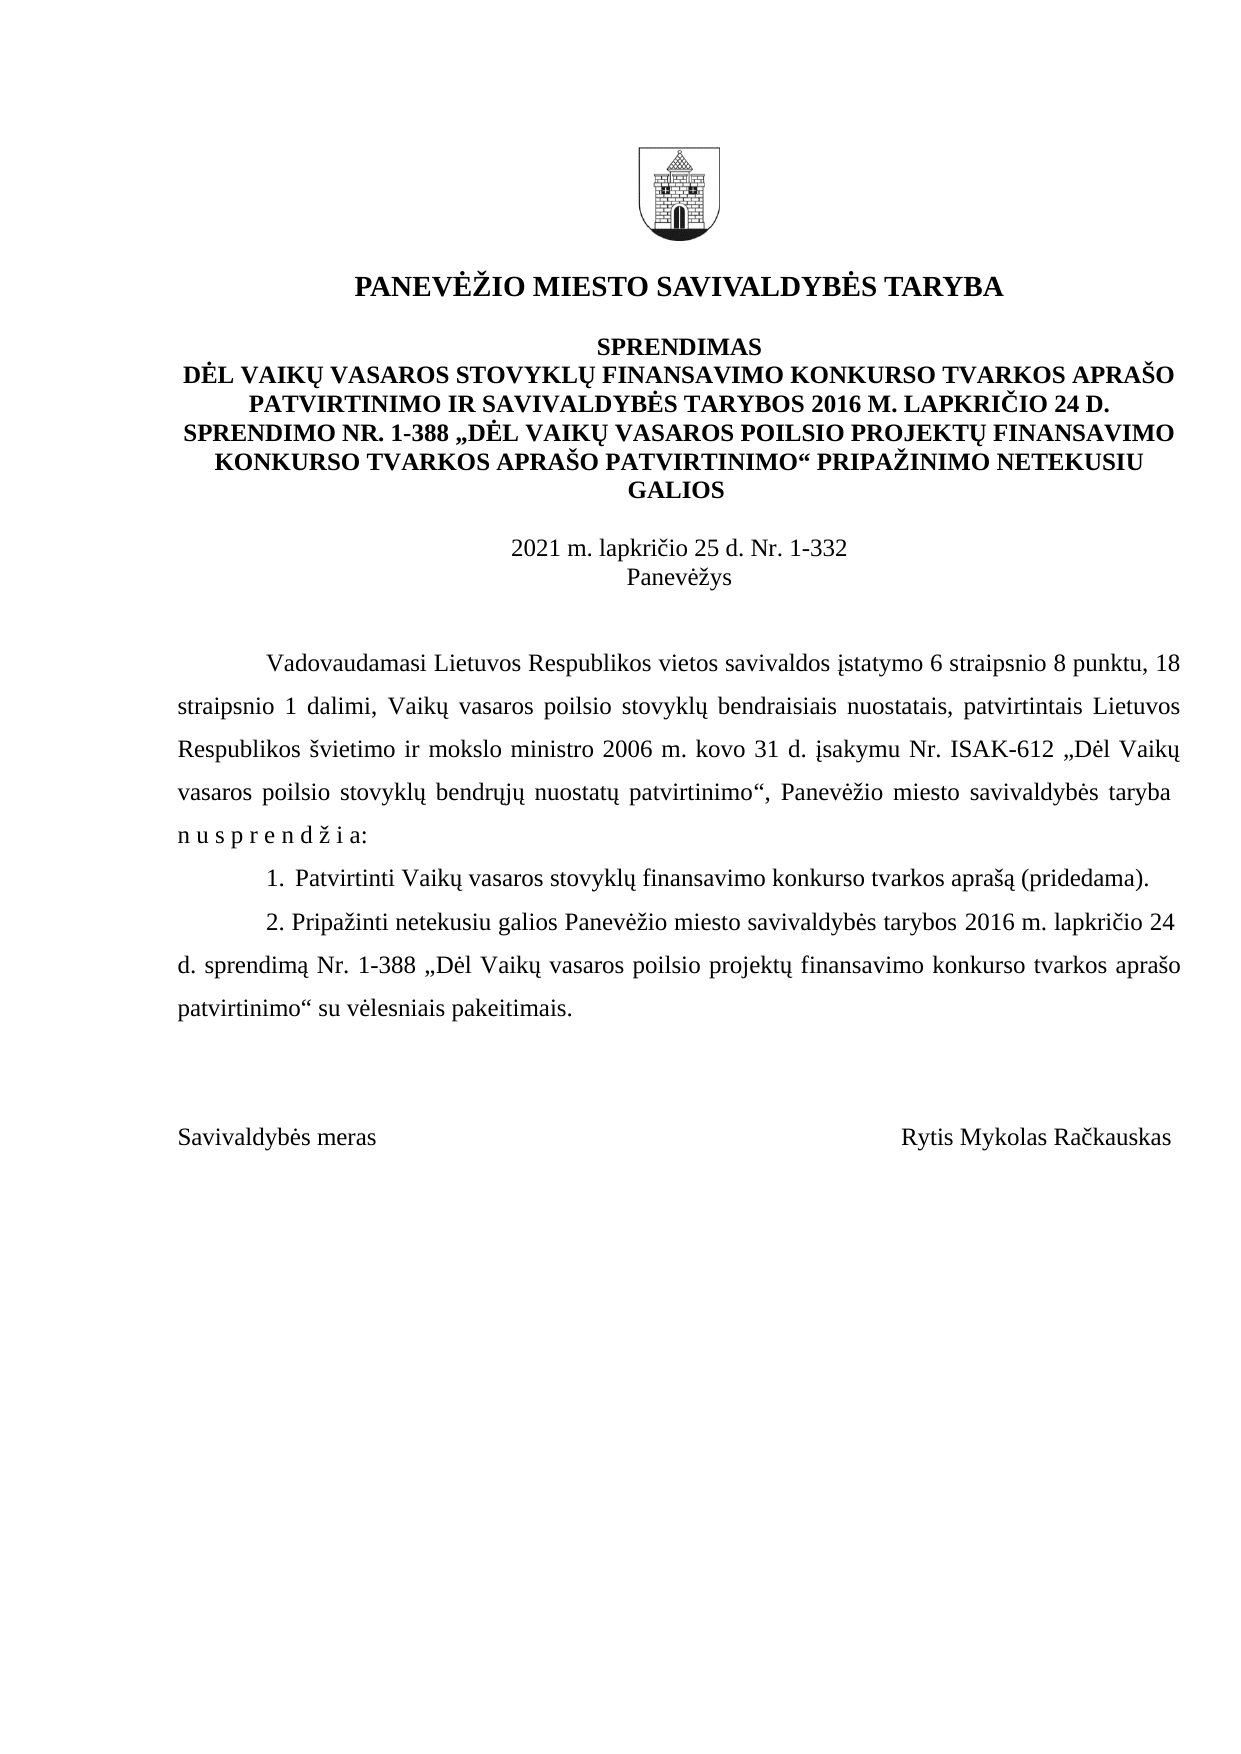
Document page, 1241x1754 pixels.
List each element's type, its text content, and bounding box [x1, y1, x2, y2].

text 2021 m. lapkričio 25 d. Nr. 1-332 [177, 533, 1181, 562]
text SPRENDIMAS [177, 332, 1181, 360]
text 2. Pripažinti netekusiu galios Panevėžio miesto savivaldybės tarybos 2016 m. lapkričio 24 d. sprendimą Nr. 1-388 „Dėl Vaikų vasaros poilsio projektų finansavimo konkurso tvarkos aprašo patvirtinimo“ su vėlesniais pakeitimais. [177, 907, 1181, 1022]
text PANEVĖŽIO MIESTO SAVIVALDYBĖS TARYBA [177, 269, 1181, 303]
text Panevėžys [177, 562, 1181, 590]
text 1. Patvirtinti Vaikų vasaros stovyklų finansavimo konkurso tvarkos aprašą (pridedama). [177, 863, 1181, 892]
text Savivaldybės meras Rytis Mykolas Račkauskas [177, 1122, 1181, 1151]
text Vadovaudamasi Lietuvos Respublikos vietos savivaldos įstatymo 6 straipsnio 8 punktu, 18 straipsnio 1 dalimi, Vaikų vasaros poilsio stovyklų bendraisiais nuostatais, patvirtintais Lietuvos Respublikos švietimo ir mokslo ministro 2006 m. kovo 31 d. įsakymu Nr. ISAK-612 „Dėl Vaikų vasaros poilsio stovyklų bendrųjų nuostatų patvirtinimo“, Panevėžio miesto savivaldybės taryba n u s p r e n d ž i a: [177, 648, 1181, 849]
text DĖL VAIKŲ VASAROS STOVYKLŲ FINANSAVIMO KONKURSO TVARKOS APRAŠO PATVIRTINIMO IR SAVIVALDYBĖS TARYBOS 2016 M. LAPKRIČIO 24 D. SPRENDIMO NR. 1-388 „DĖL VAIKŲ VASAROS POILSIO PROJEKTŲ FINANSAVIMO KONKURSO TVARKOS APRAŠO PATVIRTINIMO“ PRIPAŽINIMO NETEKUSIU GALIOS [177, 360, 1181, 504]
